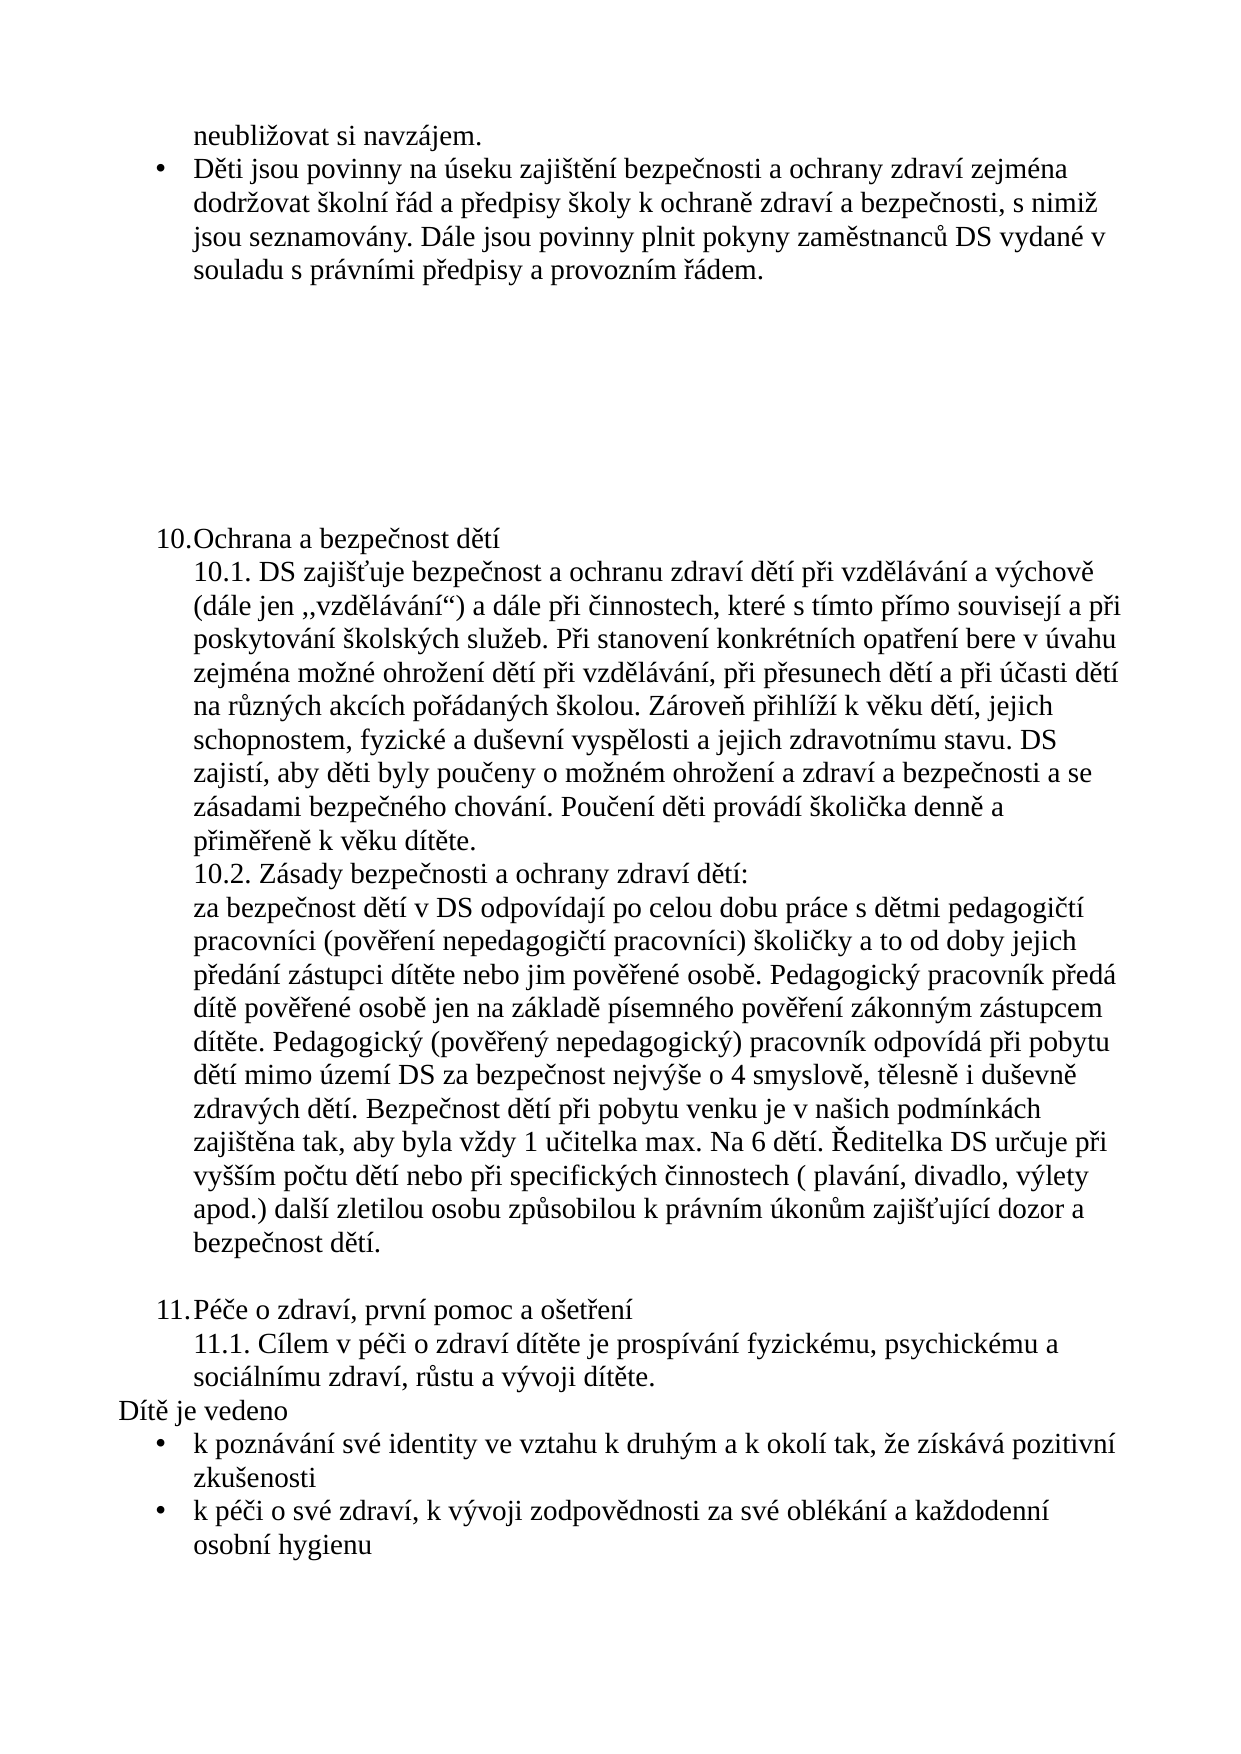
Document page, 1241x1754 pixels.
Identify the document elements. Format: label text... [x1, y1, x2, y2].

list Péče o zdraví, první pomoc a ošetření [156, 1292, 1122, 1326]
list k poznávání své identity ve vztahu k druhým a k okolí tak, že získává pozitivní zkušenosti [156, 1426, 1122, 1493]
list Děti jsou povinny na úseku zajištění bezpečnosti a ochrany zdraví zejména dodržovat školní řád a předpisy školy k ochraně zdraví a bezpečnosti, s nimiž jsou seznamovány. Dále jsou povinny plnit pokyny zaměstnanců DS vydané v souladu s právními předpisy a provozním řádem. [156, 152, 1122, 286]
list 10.1. DS zajišťuje bezpečnost a ochranu zdraví dětí při vzdělávání a výchově (dále jen ,,vzdělávání“) a dále při činnostech, které s tímto přímo souvisejí a při poskytování školských služeb. Při stanovení konkrétních opatření bere v úvahu zejména možné ohrožení dětí při vzdělávání, při přesunech dětí a při účasti dětí na různých akcích pořádaných školou. Zároveň přihlíží k věku dětí, jejich schopnostem, fyzické a duševní vyspělosti a jejich zdravotnímu stavu. DS zajistí, aby děti byly poučeny o možném ohrožení a zdraví a bezpečnosti a se zásadami bezpečného chování. Poučení děti provádí školička denně a přiměřeně k věku dítěte. [156, 554, 1122, 856]
text Dítě je vedeno [118, 1393, 1122, 1426]
list neubližovat si navzájem. [156, 118, 1122, 152]
list 10.2. Zásady bezpečnosti a ochrany zdraví dětí: [156, 856, 1122, 890]
list k péči o své zdraví, k vývoji zodpovědnosti za své oblékání a každodenní osobní hygienu [156, 1493, 1122, 1561]
list Ochrana a bezpečnost dětí [156, 521, 1122, 554]
list za bezpečnost dětí v DS odpovídají po celou dobu práce s dětmi pedagogičtí pracovníci (pověření nepedagogičtí pracovníci) školičky a to od doby jejich předání zástupci dítěte nebo jim pověřené osobě. Pedagogický pracovník předá dítě pověřené osobě jen na základě písemného pověření zákonným zástupcem dítěte. Pedagogický (pověřený nepedagogický) pracovník odpovídá při pobytu dětí mimo území DS za bezpečnost nejvýše o 4 smyslově, tělesně i duševně zdravých dětí. Bezpečnost dětí při pobytu venku je v našich podmínkách zajištěna tak, aby byla vždy 1 učitelka max. Na 6 dětí. Ředitelka DS určuje při vyšším počtu dětí nebo při specifických činnostech ( plavání, divadlo, výlety apod.) další zletilou osobu způsobilou k právním úkonům zajišťující dozor a bezpečnost dětí. [156, 890, 1122, 1259]
list 11.1. Cílem v péči o zdraví dítěte je prospívání fyzickému, psychickému a sociálnímu zdraví, růstu a vývoji dítěte. [156, 1326, 1122, 1393]
